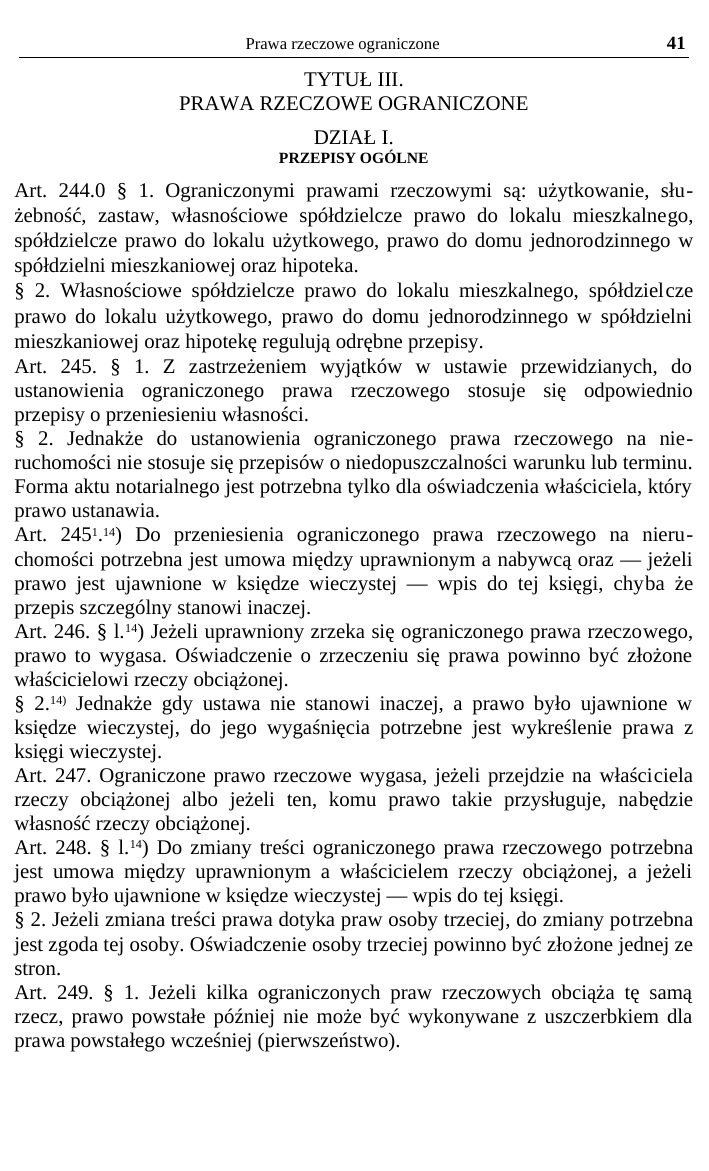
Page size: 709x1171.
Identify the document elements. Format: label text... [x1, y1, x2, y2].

text Art. 2451.14) Do przeniesienia ograniczonego prawa rzeczowego na nieru­chomości potrzebna jest umowa między uprawnionym a nabywcą oraz — jeżeli prawo jest ujawnione w księdze wieczystej — wpis do tej księgi, chy­ba że przepis szczególny stanowi inaczej. [14, 522, 693, 619]
text TYTUŁ III. [14, 67, 693, 91]
text § 2. Jeżeli zmiana treści prawa dotyka praw osoby trzeciej, do zmiany po­trzebna jest zgoda tej osoby. Oświadczenie osoby trzeciej powinno być zło­żone jednej ze stron. [14, 907, 693, 979]
text DZIAŁ I. [14, 125, 693, 149]
text Art. 245. § 1. Z zastrzeżeniem wyjątków w ustawie przewidzianych, do ustanowienia ograniczonego prawa rzeczowego stosuje się odpowiednio przepisy o przeniesieniu własności. [14, 354, 693, 426]
text Art. 248. § l.14) Do zmiany treści ograniczonego prawa rzeczowego po­trzebna jest umowa między uprawnionym a właścicielem rzeczy obciążonej, a jeżeli prawo było ujawnione w księdze wieczystej — wpis do tej księgi. [14, 835, 693, 907]
text Art. 249. § 1. Jeżeli kilka ograniczonych praw rzeczowych obciąża tę samą rzecz, prawo powstałe później nie może być wykonywane z uszczerbkiem dla prawa powstałego wcześniej (pierwszeństwo). [14, 979, 693, 1052]
text § 2. Własnościowe spółdzielcze prawo do lokalu mieszkalnego, spółdziel­cze prawo do lokalu użytkowego, prawo do domu jednorodzinnego w spółdzielni mieszkaniowej oraz hipotekę regulują odrębne przepisy. [14, 278, 693, 353]
text Art. 244.0 § 1. Ograniczonymi prawami rzeczowymi są: użytkowanie, słu­żebność, zastaw, własnościowe spółdzielcze prawo do lokalu mieszkalne­go, spółdzielcze prawo do lokalu użytkowego, prawo do domu jednoro­dzinnego w spółdzielni mieszkaniowej oraz hipoteka. [14, 177, 693, 277]
text Prawa rzeczowe ograniczone [245, 34, 541, 53]
text 41 [667, 32, 690, 53]
text § 2.14) Jednakże gdy ustawa nie stanowi inaczej, a prawo było ujawnione w księdze wieczystej, do jego wygaśnięcia potrzebne jest wykreślenie pra­wa z księgi wieczystej. [14, 691, 693, 763]
text Art. 247. Ograniczone prawo rzeczowe wygasa, jeżeli przejdzie na właści­ciela rzeczy obciążonej albo jeżeli ten, komu prawo takie przysługuje, na­będzie własność rzeczy obciążonej. [14, 763, 693, 835]
text § 2. Jednakże do ustanowienia ograniczonego prawa rzeczowego na nie­ruchomości nie stosuje się przepisów o niedopuszczalności warunku lub terminu. Forma aktu notarialnego jest potrzebna tylko dla oświadczenia właściciela, który prawo ustanawia. [14, 426, 693, 522]
text PRAWA RZECZOWE OGRANICZONE [14, 91, 693, 115]
text Art. 246. § l.14) Jeżeli uprawniony zrzeka się ograniczonego prawa rzeczo­wego, prawo to wygasa. Oświadczenie o zrzeczeniu się prawa powinno być złożone właścicielowi rzeczy obciążonej. [14, 619, 693, 691]
text PRZEPISY OGÓLNE [14, 149, 693, 167]
